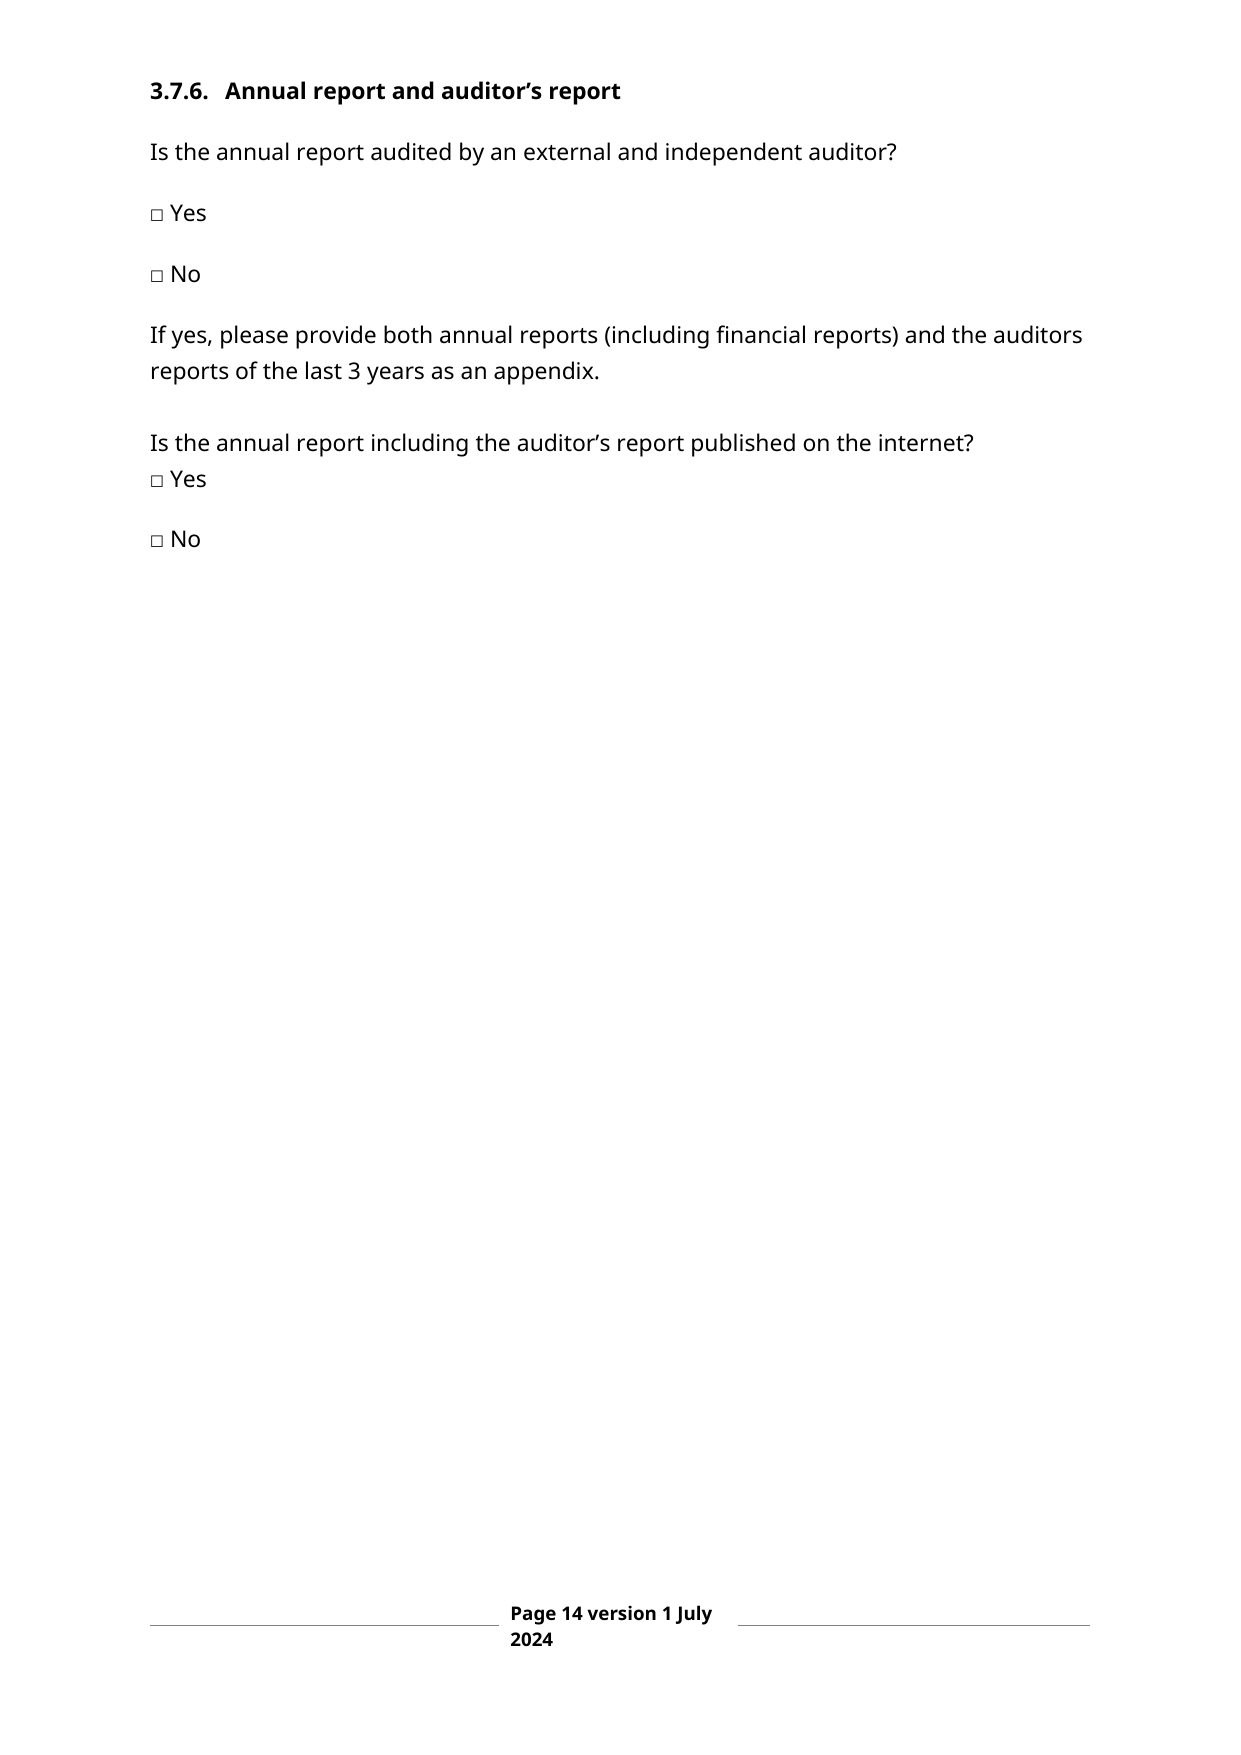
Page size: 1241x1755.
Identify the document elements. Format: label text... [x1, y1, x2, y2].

list ☐ No [150, 258, 1090, 289]
list Is the annual report audited by an external and independent auditor? [150, 136, 1090, 167]
list Annual report and auditor’s report [150, 75, 1090, 106]
list ☐ Yes [150, 462, 1090, 494]
list ☐ Yes [150, 197, 1090, 228]
list ☐ No [150, 523, 1090, 555]
text Is the annual report including the auditor’s report published on the internet? [150, 427, 1090, 458]
text If yes, please provide both annual reports (including financial reports) and the auditors reports of the last 3 years as an appendix. [150, 319, 1090, 386]
